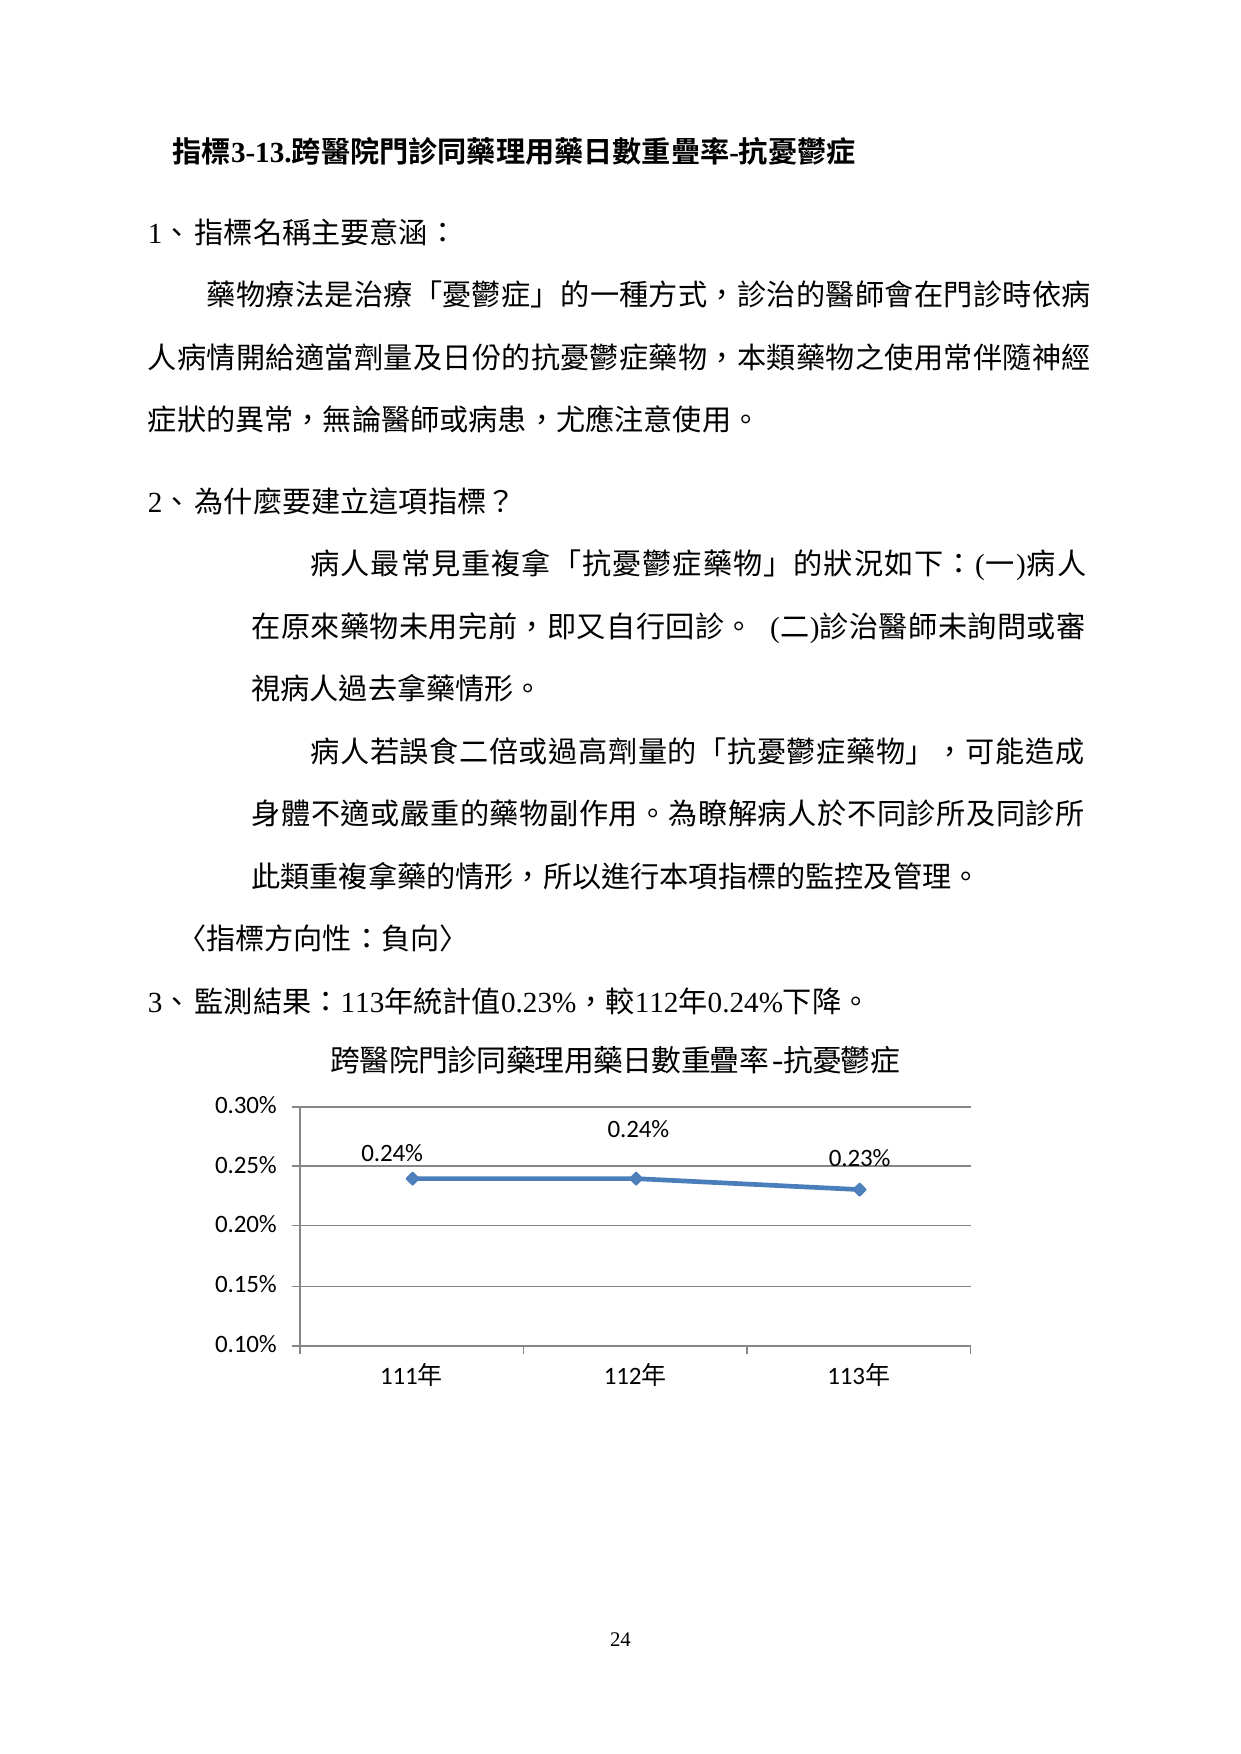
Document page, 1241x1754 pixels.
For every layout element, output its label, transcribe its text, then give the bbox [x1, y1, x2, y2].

subtitle 指標3-13.跨醫院門診同藥理用藥日數重疊率-抗憂鬱症 [172, 108, 1086, 170]
text 病人若誤食二倍或過高劑量的「抗憂鬱症藥物」，可能造成身體不適或嚴重的藥物副作用。為瞭解病人於不同診所及同診所此類重複拿藥的情形，所以進行本項指標的監控及管理。 [251, 708, 1086, 895]
list 監測結果：113年統計值0.23%，較112年0.24%下降。 [148, 958, 1086, 1020]
list 為什麼要建立這項指標？ [148, 458, 1086, 520]
text 藥物療法是治療「憂鬱症」的一種方式，診治的醫師會在門診時依病人病情開給適當劑量及日份的抗憂鬱症藥物，本類藥物之使用常伴隨神經症狀的異常，無論醫師或病患，尤應注意使用。 [148, 251, 1092, 439]
text 病人最常見重複拿「抗憂鬱症藥物」的狀況如下：(一)病人在原來藥物未用完前，即又自行回診。 (二)診治醫師未詢問或審視病人過去拿藥情形。 [251, 520, 1086, 708]
text 〈指標方向性：負向〉 [148, 895, 1086, 958]
list 指標名稱主要意涵： [148, 189, 1086, 251]
